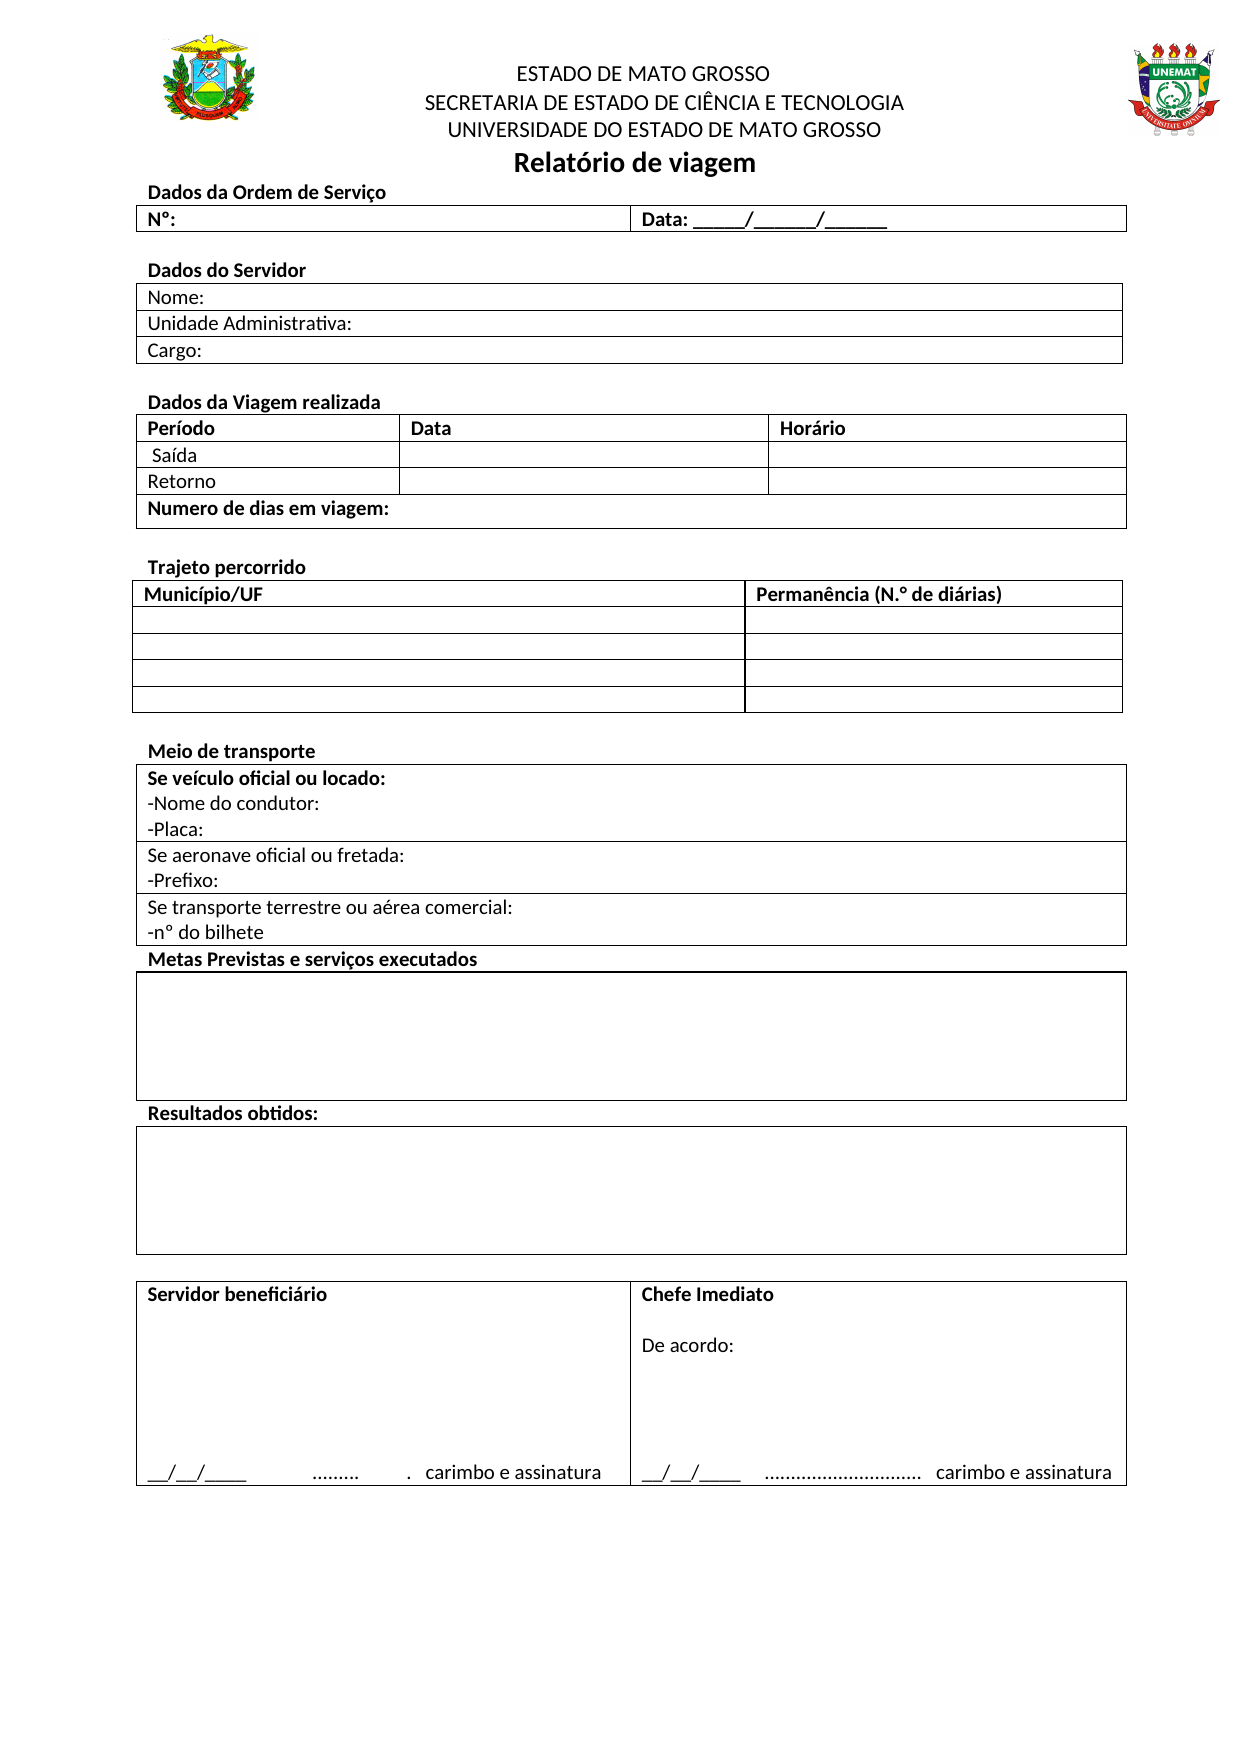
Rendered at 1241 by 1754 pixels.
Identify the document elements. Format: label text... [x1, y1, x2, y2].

table_cell Retorno [137, 468, 399, 494]
table_cell [400, 468, 768, 494]
table_cell Se transporte terrestre ou aérea comercial: -nº do bilhete [137, 894, 1126, 945]
table_header Data [400, 415, 768, 441]
text Relatório de viagem [148, 144, 1122, 179]
table_header Data: _____/______/______ [631, 206, 1126, 231]
text Resultados obtidos: [148, 1101, 1122, 1126]
text Metas Previstas e serviços executados [148, 946, 1122, 971]
table_cell [746, 607, 1122, 633]
picture [1127, 43, 1220, 136]
table_header Nº: [137, 206, 630, 231]
table_header Município/UF [133, 581, 744, 606]
text Dados da Ordem de Serviço [148, 179, 1122, 205]
table_header [137, 1127, 1126, 1254]
text Dados da Viagem realizada [148, 389, 1122, 414]
table_cell Se aeronave oficial ou fretada: -Prefixo: [137, 842, 1126, 893]
table_cell [400, 442, 768, 467]
table_cell [133, 634, 744, 659]
table_cell Unidade Administrativa: [137, 311, 1122, 336]
table_header Nome: [137, 284, 1122, 309]
text Trajeto percorrido [148, 554, 1122, 580]
text Meio de transporte [148, 738, 1122, 764]
table_cell [133, 607, 744, 633]
text Dados do Servidor [148, 258, 1122, 283]
table_cell [133, 687, 744, 712]
table_cell Cargo: [137, 337, 1122, 362]
table_header Horário [769, 415, 1126, 441]
table_header [137, 973, 1126, 1099]
table_cell [746, 687, 1122, 712]
table_header Período [137, 415, 399, 441]
table_cell [133, 660, 744, 686]
table_cell [769, 442, 1126, 467]
table_header Chefe Imediato De acordo: __/__/____ .............................. carimbo e assinatura [631, 1282, 1126, 1485]
table_cell [769, 468, 1126, 494]
table_header Se veículo oficial ou locado: -Nome do condutor: -Placa: [137, 765, 1126, 841]
table_cell [746, 660, 1122, 686]
table_header Permanência (N.° de diárias) [746, 581, 1122, 606]
table_cell Saída [137, 442, 399, 467]
table_header Servidor beneficiário __/__/____ ......... . carimbo e assinatura [137, 1282, 630, 1485]
table_cell Numero de dias em viagem: [137, 495, 1126, 528]
table_cell [746, 634, 1122, 659]
